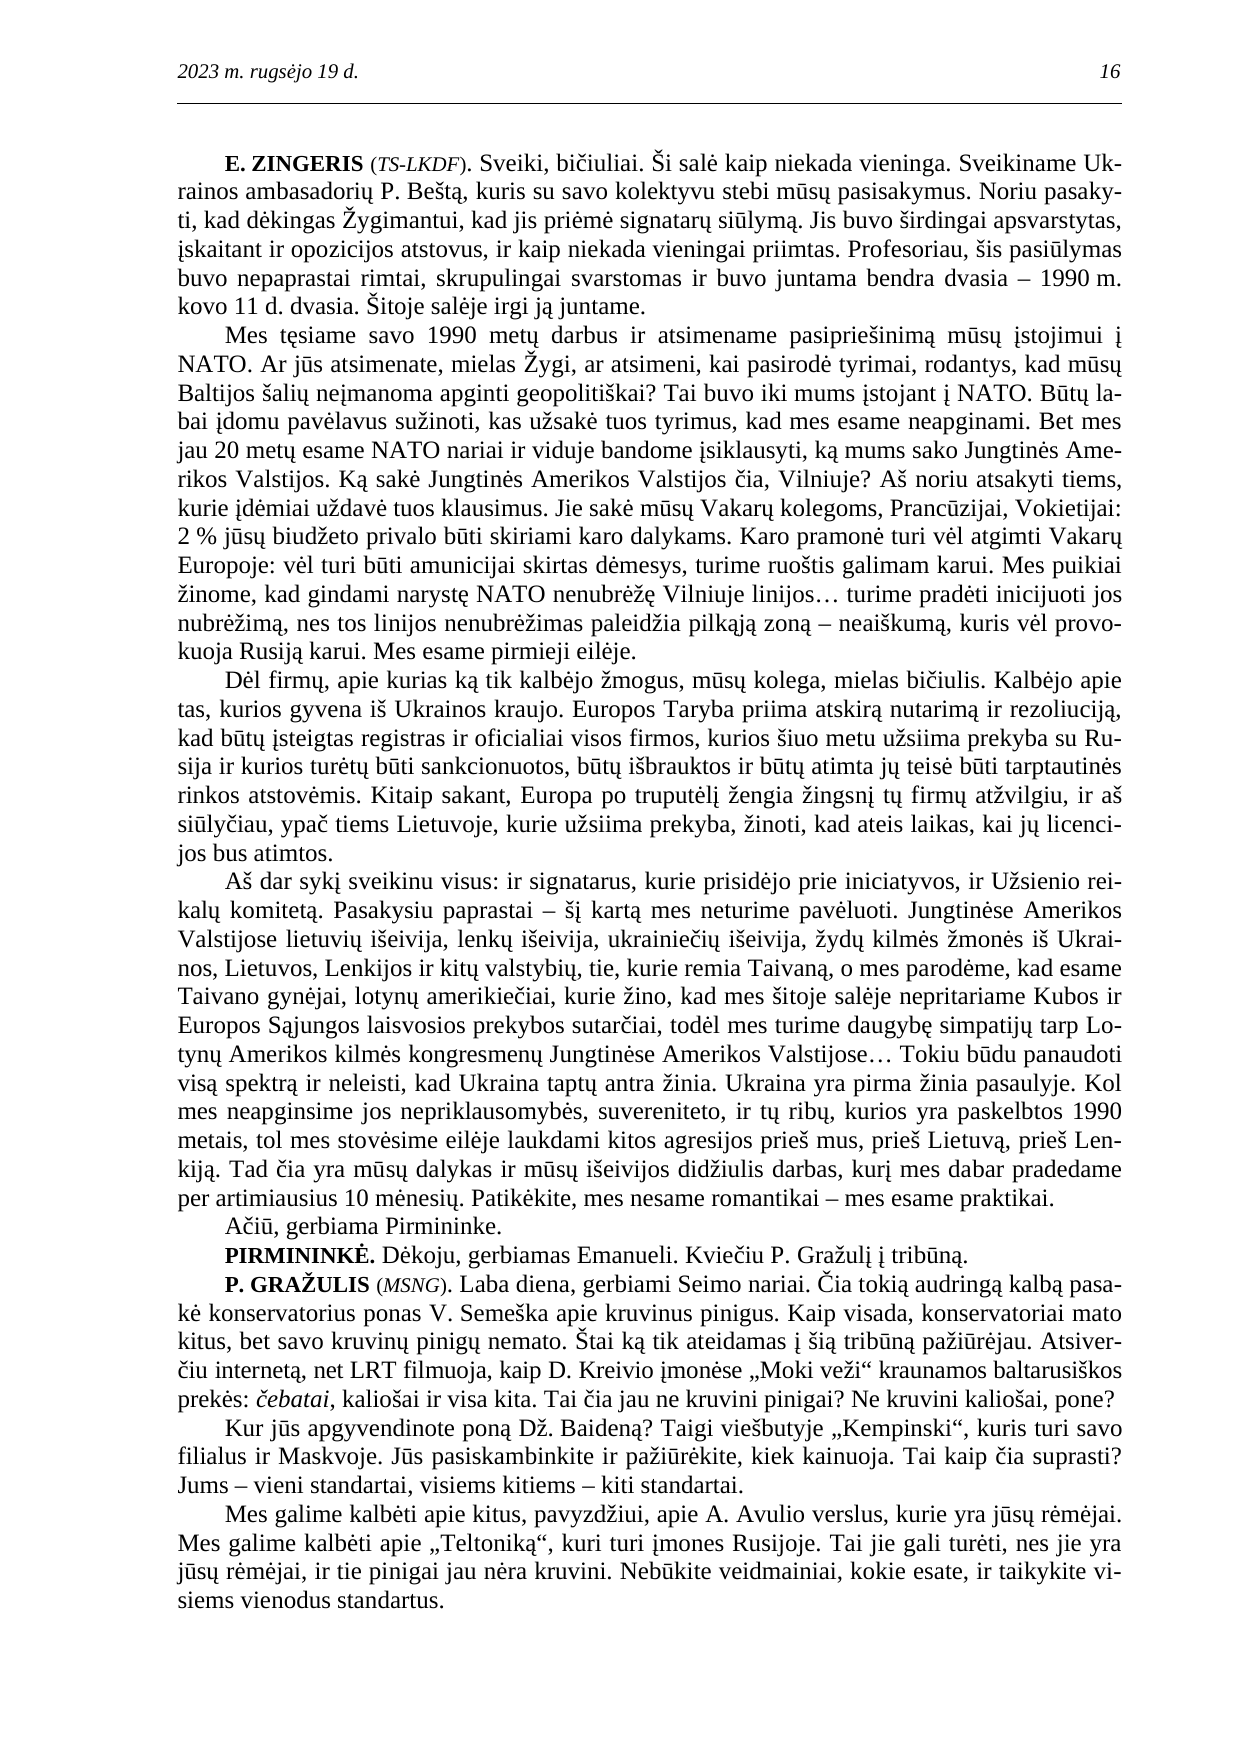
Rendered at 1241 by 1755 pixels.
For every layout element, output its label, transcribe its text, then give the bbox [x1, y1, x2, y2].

text Kur jūs ap­gy­ven­di­no­te po­ną Dž. Bai­de­ną? Tai­gi vieš­bu­ty­je „Kem­pins­ki“, ku­ris tu­ri sa­vo fi­lia­lus ir Mask­vo­je. Jūs pa­si­skam­bin­ki­te ir pa­žiū­rė­ki­te, kiek kai­nuo­ja. Tai kaip čia su­pras­ti? Jums – vie­ni stan­dar­tai, vi­siems ki­tiems – ki­ti stan­dar­tai. [177, 1413, 1122, 1499]
text Aš dar sy­kį svei­ki­nu vi­sus: ir sig­na­ta­rus, ku­rie pri­si­dė­jo prie ini­cia­ty­vos, ir Už­sie­nio rei­ka­lų ko­mi­te­tą. Pa­sa­ky­siu pa­pras­tai – šį kar­tą mes ne­tu­ri­me pa­vė­luo­ti. Jung­ti­nė­se Ame­ri­kos Vals­ti­jo­se lie­tu­vių iš­ei­vi­ja, len­kų iš­ei­vi­ja, uk­rai­nie­čių iš­ei­vi­ja, žy­dų kil­mės žmo­nės iš Uk­rai­nos, Lie­tu­vos, Len­ki­jos ir ki­tų vals­ty­bių, tie, ku­rie re­mia Tai­va­ną, o mes pa­ro­dė­me, kad esa­me Tai­va­no gy­nė­jai, lo­ty­nų ame­ri­kie­čiai, ku­rie ži­no, kad mes ši­to­je sa­lė­je ne­pri­ta­ria­me Ku­bos ir Eu­ro­pos Są­jun­gos lais­vo­sios pre­ky­bos su­tar­čiai, to­dėl mes tu­ri­me dau­gy­bę sim­pa­ti­jų tarp Lo­ty­nų Ame­ri­kos kil­mės kon­gres­me­nų Jung­ti­nė­se Ame­ri­kos Vals­ti­jo­se… To­kiu bū­du pa­nau­do­ti vi­są spek­trą ir ne­leis­ti, kad Uk­rai­na tap­tų an­tra ži­nia. Uk­rai­na yra pir­ma ži­nia pa­sau­ly­je. Kol mes ne­ap­gin­si­me jos ne­pri­klau­so­my­bės, su­ve­re­ni­te­to, ir tų ri­bų, ku­rios yra pa­skelb­tos 1990 me­tais, tol mes sto­vė­si­me ei­lė­je lauk­da­mi ki­tos ag­re­si­jos prieš mus, prieš Lie­tu­vą, prieš Len­ki­ją. Tad čia yra mū­sų da­ly­kas ir mū­sų iš­ei­vi­jos di­džiu­lis dar­bas, ku­rį mes da­bar pra­de­da­me per ar­ti­miau­sius 10 mė­ne­sių. Pa­ti­kė­ki­te, mes ne­sa­me ro­man­ti­kai – mes esa­me prak­ti­kai. [177, 866, 1122, 1211]
text Ačiū, ger­bia­ma Pir­mi­nin­ke. [177, 1211, 1122, 1240]
text Dėl fir­mų, apie ku­rias ką tik kal­bė­jo žmo­gus, mū­sų ko­le­ga, mie­las bi­čiu­lis. Kal­bė­jo apie tas, ku­rios gy­ve­na iš Uk­rai­nos krau­jo. Eu­ro­pos Ta­ry­ba pri­ima at­ski­rą nu­ta­ri­mą ir re­zo­liu­ci­ją, kad bū­tų įsteig­tas re­gist­ras ir ofi­cia­liai vi­sos fir­mos, ku­rios šiuo me­tu už­si­i­ma pre­ky­ba su Ru­si­ja ir ku­rios tu­rė­tų bū­ti sank­cio­nuo­tos, bū­tų iš­brauk­tos ir bū­tų at­im­ta jų tei­sė bū­ti tarp­tau­ti­nės rin­kos at­sto­vė­mis. Ki­taip sa­kant, Eu­ro­pa po tru­pu­tė­lį žen­gia žings­nį tų fir­mų at­žvil­giu, ir aš siū­ly­čiau, ypač tiems Lie­tu­vo­je, ku­rie už­si­i­ma pre­ky­ba, ži­no­ti, kad at­eis lai­kas, kai jų li­cen­ci­jos bus at­im­tos. [177, 665, 1122, 866]
text E. ZINGERIS (TS-LKDF). Svei­ki, bi­čiu­liai. Ši sa­lė kaip nie­ka­da vie­nin­ga. Svei­ki­na­me Uk­rai­nos am­ba­sa­do­rių P. Be­štą, ku­ris su sa­vo ko­lek­ty­vu ste­bi mū­sų pa­si­sa­ky­mus. No­riu pa­sa­ky­ti, kad dė­kin­gas Žy­gi­man­tui, kad jis pri­ėmė sig­na­ta­rų siū­ly­mą. Jis bu­vo šir­din­gai ap­svars­ty­tas, įskai­tant ir opo­zi­ci­jos at­sto­vus, ir kaip nie­ka­da vie­nin­gai pri­im­tas. Pro­fe­so­riau, šis pa­siū­ly­mas bu­vo ne­pa­pras­tai rim­tai, skru­pu­lin­gai svars­to­mas ir bu­vo jun­ta­ma ben­dra dva­sia – 1990 m. ko­vo 11 d. dva­sia. Ši­to­je sa­lė­je ir­gi ją jun­ta­me. [177, 148, 1122, 320]
text Mes ga­li­me kal­bė­ti apie ki­tus, pa­vyz­džiui, apie A. Avu­lio ver­slus, ku­rie yra jū­sų rė­mė­jai. Mes ga­li­me kal­bė­ti apie „Tel­to­ni­ką“, ku­ri tu­ri įmo­nes Ru­si­jo­je. Tai jie ga­li tu­rė­ti, nes jie yra jū­sų rė­mė­jai, ir tie pi­ni­gai jau nė­ra kru­vi­ni. Ne­bū­ki­te veid­mai­niai, ko­kie esa­te, ir tai­ky­ki­te vi­siems vie­no­dus stan­dar­tus. [177, 1499, 1122, 1614]
text Mes tę­sia­me sa­vo 1990 me­tų dar­bus ir at­si­me­na­me pa­si­prie­ši­ni­mą mū­sų įsto­ji­mui į NATO. Ar jūs at­si­me­na­te, mie­las Žy­gi, ar at­si­me­ni, kai pa­si­ro­dė ty­ri­mai, ro­dan­tys, kad mū­sų Bal­ti­jos ša­lių ne­įma­no­ma ap­gin­ti ge­o­po­li­tiš­kai? Tai bu­vo iki mums įsto­jant į NATO. Bū­tų la­bai įdo­mu pa­vė­la­vus su­ži­no­ti, kas už­sa­kė tuos ty­ri­mus, kad mes esa­me ne­ap­gi­na­mi. Bet mes jau 20 me­tų esa­me NATO na­riai ir vi­du­je ban­do­me įsi­klau­sy­ti, ką mums sa­ko Jung­ti­nės Ame­ri­kos Vals­ti­jos. Ką sa­kė Jung­ti­nės Ame­ri­kos Vals­ti­jos čia, Vil­niu­je? Aš no­riu at­sa­ky­ti tiems, ku­rie įdė­miai už­da­vė tuos klau­si­mus. Jie sa­kė mū­sų Va­ka­rų ko­le­goms, Pran­cū­zi­jai, Vo­kie­ti­jai: 2 % jū­sų biu­dže­to pri­va­lo bū­ti ski­ria­mi ka­ro da­ly­kams. Ka­ro pra­mo­nė tu­ri vėl at­gim­ti Va­ka­rų Eu­ro­po­je: vėl tu­ri bū­ti amu­ni­ci­jai skir­tas dė­me­sys, tu­ri­me ruoš­tis ga­li­mam ka­rui. Mes pui­kiai ži­no­me, kad gin­da­mi na­rys­tę NATO ne­nu­brė­žę Vil­niu­je li­ni­jos… tu­ri­me pra­dė­ti ini­ci­juo­ti jos nu­brė­ži­mą, nes tos li­ni­jos ne­nu­brė­ži­mas pa­lei­džia pil­ką­ją zo­ną – ne­aiš­ku­mą, ku­ris vėl pro­vo­kuo­ja Ru­si­ją ka­rui. Mes esa­me pir­mie­ji ei­lė­je. [177, 320, 1122, 665]
text P. GRAŽULIS (MSNG). La­ba die­na, ger­bia­mi Sei­mo na­riai. Čia to­kią aud­rin­gą kal­bą pa­sa­kė kon­ser­va­to­rius po­nas V. Se­meš­ka apie kru­vi­nus pi­ni­gus. Kaip vi­sa­da, kon­ser­va­to­riai ma­to ki­tus, bet sa­vo kru­vi­nų pi­ni­gų ne­ma­to. Štai ką tik at­ei­da­mas į šią tri­bū­ną pa­žiū­rė­jau. At­si­ver­čiu in­ter­ne­tą, net LRT fil­muo­ja, kaip D. Krei­vio įmo­nė­se „Mo­ki ve­ži“ krau­na­mos bal­ta­ru­siš­kos pre­kės: če­ba­tai, ka­lio­šai ir vi­sa ki­ta. Tai čia jau ne kru­vi­ni pi­ni­gai? Ne kru­vi­ni ka­lio­šai, po­ne? [177, 1269, 1122, 1413]
text PIRMININKĖ. Dė­ko­ju, ger­bia­mas Ema­nu­e­li. Kvie­čiu P. Gra­žu­lį į tri­bū­ną. [177, 1240, 1122, 1269]
